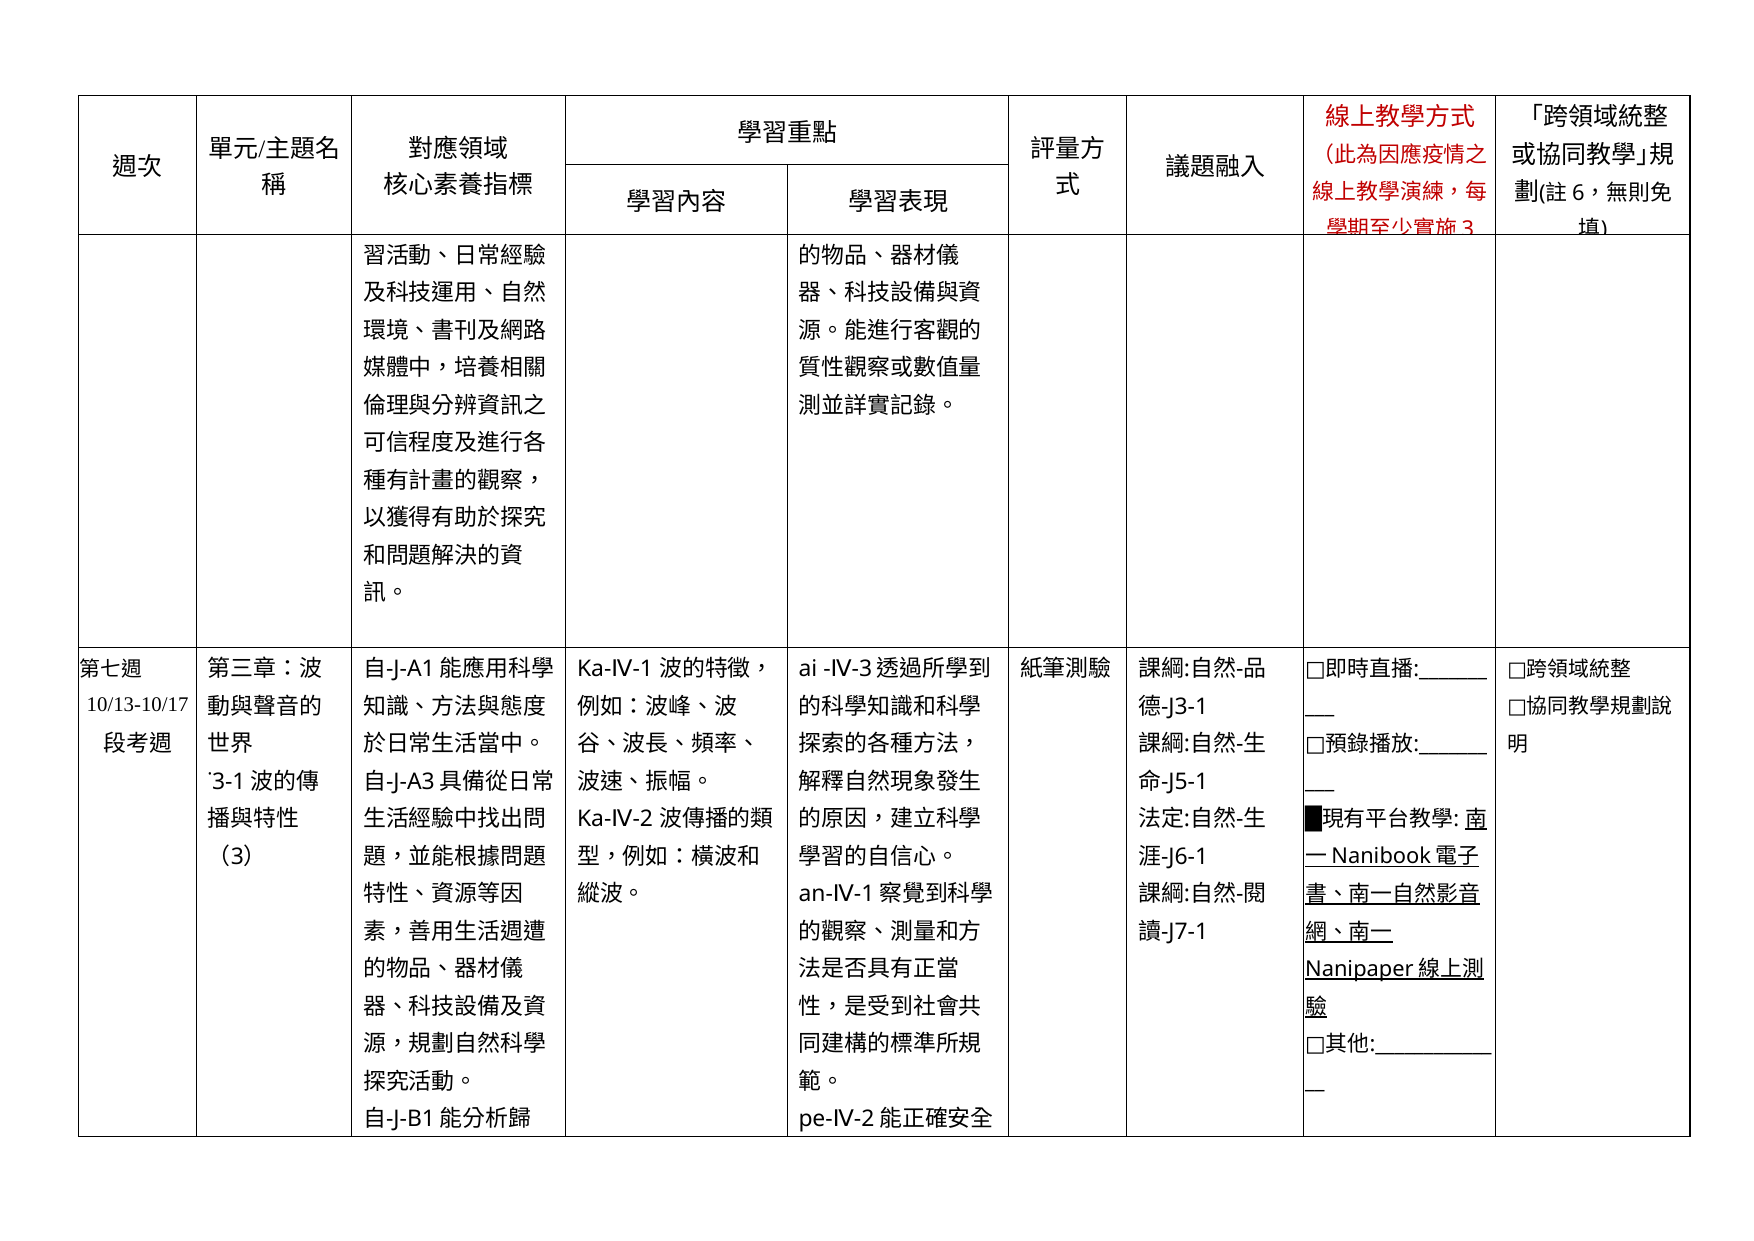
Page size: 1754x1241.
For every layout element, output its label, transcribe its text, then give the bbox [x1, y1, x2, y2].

table_cell 習活動、日常經驗及科技運用、自然環境、書刊及網路媒體中，培養相關倫理與分辨資訊之可信程度及進行各種有計畫的觀察，以獲得有助於探究和問題解決的資訊。 [352, 235, 565, 647]
table_cell [1009, 235, 1126, 647]
table_header 議題融入 [1127, 96, 1303, 234]
table_cell ai -Ⅳ-3透過所學到的科學知識和科學探索的各種方法，解釋自然現象發生的原因，建立科學學習的自信心。 an-Ⅳ-1察覺到科學的觀察、測量和方法是否具有正當性，是受到社會共同建構的標準所規範。 pe-Ⅳ-2能正確安全 [788, 648, 1008, 1136]
table_cell [1496, 235, 1689, 647]
table_cell 第三章：波動與聲音的世界 ˙3-1波的傳播與特性（3） [197, 648, 351, 1136]
table_cell [1127, 235, 1303, 647]
table_cell 紙筆測驗 [1009, 648, 1126, 1136]
table_header 對應領域 核心素養指標 [352, 96, 565, 234]
table_cell [566, 235, 787, 647]
table_header 評量方式 [1009, 96, 1126, 234]
table_cell 第七週 10/13-10/17 段考週 [79, 648, 196, 1136]
table_cell □跨領域統整 □協同教學規劃說明 [1496, 648, 1689, 1136]
table_header 「跨領域統整或協同教學｣規劃(註6，無則免填) [1496, 96, 1689, 234]
table_cell 學習表現 [788, 165, 1008, 234]
table_header 學習重點 [566, 96, 1008, 164]
table_cell Ka-Ⅳ-1 波的特徵，例如：波峰、波谷、波長、頻率、波速、振幅。 Ka-Ⅳ-2 波傳播的類型，例如：橫波和縱波。 [566, 648, 787, 1136]
table_cell [1304, 235, 1495, 647]
table_cell 課綱:自然-品德-J3-1 課綱:自然-生命-J5-1 法定:自然-生涯-J6-1 課綱:自然-閱讀-J7-1 [1127, 648, 1303, 1136]
table_cell 學習內容 [566, 165, 787, 234]
table_header 單元/主題名稱 [197, 96, 351, 234]
table_header 週次 [79, 96, 196, 234]
table_header 線上教學方式 （此為因應疫情之線上教學演練，每學期至少實施3次，請見註5） [1304, 96, 1495, 234]
table_cell 的物品、器材儀器、科技設備與資源。能進行客觀的質性觀察或數值量測並詳實記錄。 [788, 235, 1008, 647]
table_cell [79, 235, 196, 647]
table_cell 自-J-A1能應用科學知識、方法與態度於日常生活當中。 自-J-A3具備從日常生活經驗中找出問題，並能根據問題特性、資源等因素，善用生活週遭的物品、器材儀器、科技設備及資源，規劃自然科學探究活動。 自-J-B1能分析歸 [352, 648, 565, 1136]
table_cell □即時直播:__________ □預錄播放:__________ █現有平台教學: 南一Nanibook電子書、南一自然影音網、南一Nanipaper線上測驗 □其他:______________ [1304, 648, 1495, 1136]
table_cell [197, 235, 351, 647]
